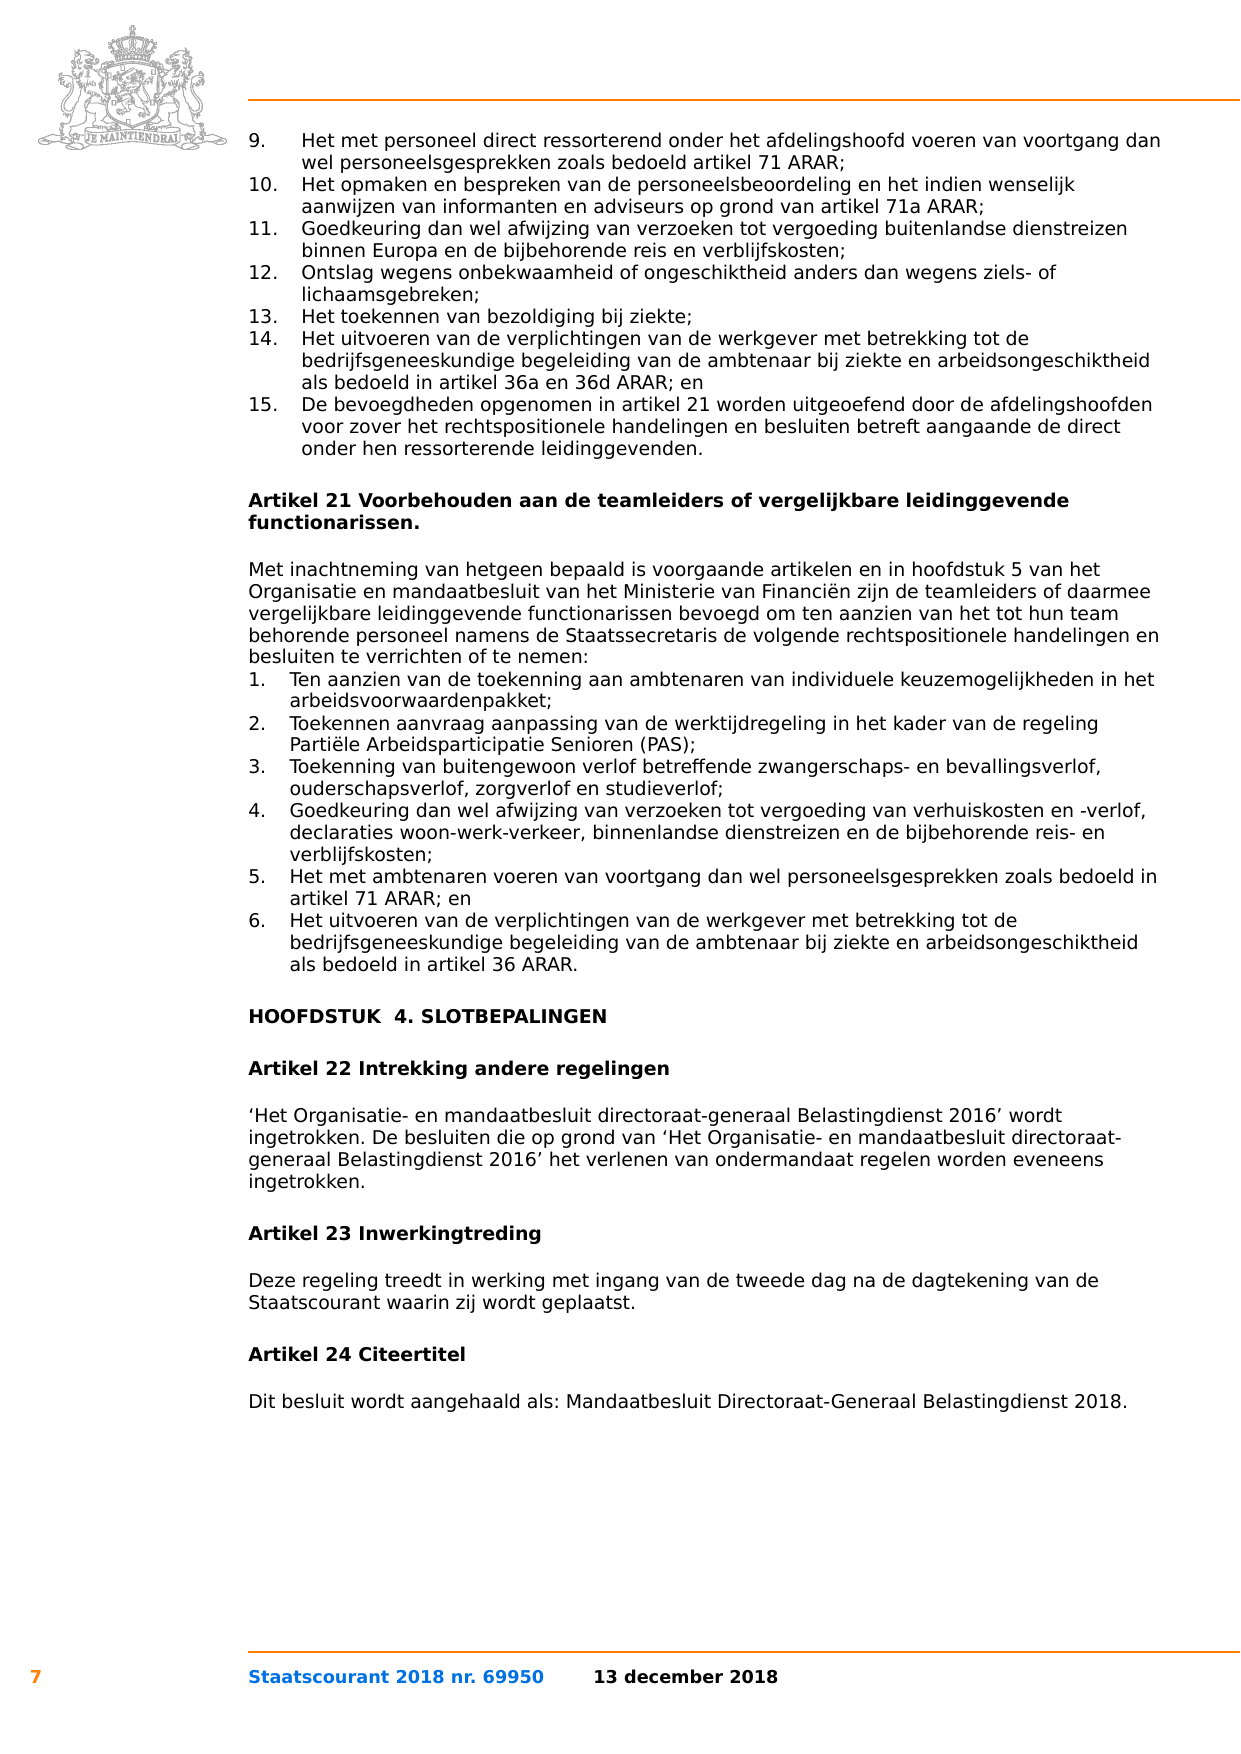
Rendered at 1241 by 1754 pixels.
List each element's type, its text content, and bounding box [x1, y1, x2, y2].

subtitle Artikel 23 Inwerkingtreding [248, 1223, 1163, 1245]
text 14. Het uitvoeren van de verplichtingen van de werkgever met betrekking tot de bedrijfsgeneeskundige begeleiding van de ambtenaar bij ziekte en arbeidsongeschiktheid als bedoeld in artikel 36a en 36d ARAR; en [248, 328, 1163, 394]
subtitle Artikel 21 Voorbehouden aan de teamleiders of vergelijkbare leidinggevende functionarissen. [248, 489, 1163, 533]
text 4. Goedkeuring dan wel afwijzing van verzoeken tot vergoeding van verhuiskosten en -verlof, declaraties woon-werk-verkeer, binnenlandse dienstreizen en de bijbehorende reis- en verblijfskosten; [248, 800, 1163, 866]
text Dit besluit wordt aangehaald als: Mandaatbesluit Directoraat-Generaal Belastingdienst 2018. [248, 1391, 1163, 1413]
text 13. Het toekennen van bezoldiging bij ziekte; [248, 306, 1163, 328]
text 10. Het opmaken en bespreken van de personeelsbeoordeling en het indien wenselijk aanwijzen van informanten en adviseurs op grond van artikel 71a ARAR; [248, 174, 1163, 218]
text 2. Toekennen aanvraag aanpassing van de werktijdregeling in het kader van de regeling Partiële Arbeidsparticipatie Senioren (PAS); [248, 712, 1163, 756]
text 11. Goedkeuring dan wel afwijzing van verzoeken tot vergoeding buitenlandse dienstreizen binnen Europa en de bijbehorende reis en verblijfskosten; [248, 218, 1163, 262]
text 12. Ontslag wegens onbekwaamheid of ongeschiktheid anders dan wegens ziels- of lichaamsgebreken; [248, 262, 1163, 306]
subtitle Artikel 22 Intrekking andere regelingen [248, 1058, 1163, 1080]
subtitle Artikel 24 Citeertitel [248, 1344, 1163, 1366]
text 15. De bevoegdheden opgenomen in artikel 21 worden uitgeoefend door de afdelingshoofden voor zover het rechtspositionele handelingen en besluiten betreft aangaande de direct onder hen ressorterende leidinggevenden. [248, 394, 1163, 459]
text 3. Toekenning van buitengewoon verlof betreffende zwangerschaps- en bevallingsverlof, ouderschapsverlof, zorgverlof en studieverlof; [248, 756, 1163, 800]
picture [38, 25, 227, 150]
text 9. Het met personeel direct ressorterend onder het afdelingshoofd voeren van voortgang dan wel personeelsgesprekken zoals bedoeld artikel 71 ARAR; [248, 130, 1163, 174]
text 1. Ten aanzien van de toekenning aan ambtenaren van individuele keuzemogelijkheden in het arbeidsvoorwaardenpakket; [248, 668, 1163, 712]
text 6. Het uitvoeren van de verplichtingen van de werkgever met betrekking tot de bedrijfsgeneeskundige begeleiding van de ambtenaar bij ziekte en arbeidsongeschiktheid als bedoeld in artikel 36 ARAR. [248, 910, 1163, 976]
text 5. Het met ambtenaren voeren van voortgang dan wel personeelsgesprekken zoals bedoeld in artikel 71 ARAR; en [248, 866, 1163, 910]
subtitle HOOFDSTUK 4. SLOTBEPALINGEN [248, 1006, 1163, 1028]
text Deze regeling treedt in werking met ingang van de tweede dag na de dagtekening van de Staatscourant waarin zij wordt geplaatst. [248, 1270, 1163, 1314]
text Met inachtneming van hetgeen bepaald is voorgaande artikelen en in hoofdstuk 5 van het Organisatie en mandaatbesluit van het Ministerie van Financiën zijn de teamleiders of daarmee vergelijkbare leidinggevende functionarissen bevoegd om ten aanzien van het tot hun team behorende personeel namens de Staatssecretaris de volgende rechtspositionele handelingen en besluiten te verrichten of te nemen: [248, 558, 1163, 668]
text ‘Het Organisatie- en mandaatbesluit directoraat-generaal Belastingdienst 2016’ wordt ingetrokken. De besluiten die op grond van ‘Het Organisatie- en mandaatbesluit directoraat-generaal Belastingdienst 2016’ het verlenen van ondermandaat regelen worden eveneens ingetrokken. [248, 1105, 1163, 1193]
